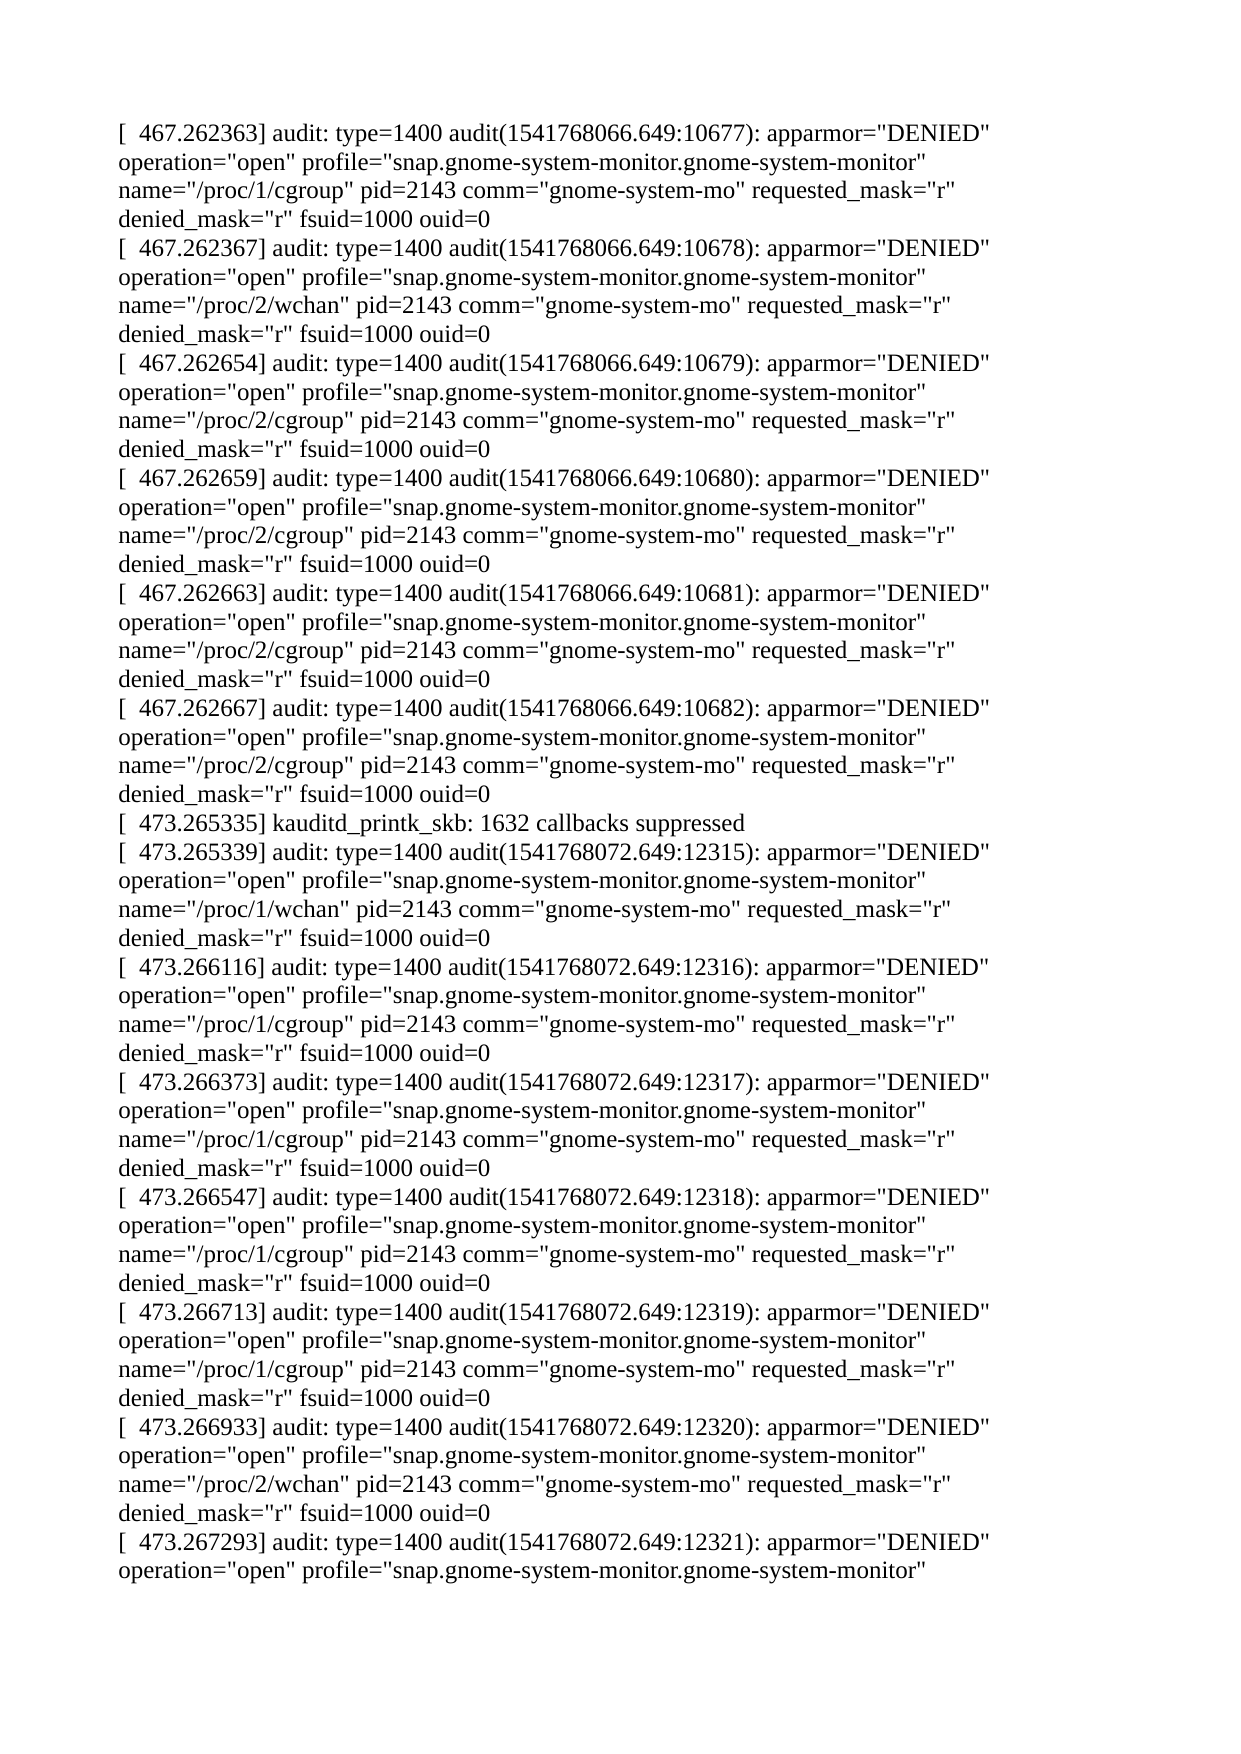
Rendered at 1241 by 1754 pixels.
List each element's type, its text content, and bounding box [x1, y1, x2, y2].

text [ 467.262659] audit: type=1400 audit(1541768066.649:10680): apparmor="DENIED" operation="open" profile="snap.gnome-system-monitor.gnome-system-monitor" name="/proc/2/cgroup" pid=2143 comm="gnome-system-mo" requested_mask="r" denied_mask="r" fsuid=1000 ouid=0 [118, 463, 1122, 578]
text [ 473.266373] audit: type=1400 audit(1541768072.649:12317): apparmor="DENIED" operation="open" profile="snap.gnome-system-monitor.gnome-system-monitor" name="/proc/1/cgroup" pid=2143 comm="gnome-system-mo" requested_mask="r" denied_mask="r" fsuid=1000 ouid=0 [118, 1067, 1122, 1182]
text [ 467.262363] audit: type=1400 audit(1541768066.649:10677): apparmor="DENIED" operation="open" profile="snap.gnome-system-monitor.gnome-system-monitor" name="/proc/1/cgroup" pid=2143 comm="gnome-system-mo" requested_mask="r" denied_mask="r" fsuid=1000 ouid=0 [118, 118, 1122, 233]
text [ 467.262654] audit: type=1400 audit(1541768066.649:10679): apparmor="DENIED" operation="open" profile="snap.gnome-system-monitor.gnome-system-monitor" name="/proc/2/cgroup" pid=2143 comm="gnome-system-mo" requested_mask="r" denied_mask="r" fsuid=1000 ouid=0 [118, 348, 1122, 463]
text [ 467.262667] audit: type=1400 audit(1541768066.649:10682): apparmor="DENIED" operation="open" profile="snap.gnome-system-monitor.gnome-system-monitor" name="/proc/2/cgroup" pid=2143 comm="gnome-system-mo" requested_mask="r" denied_mask="r" fsuid=1000 ouid=0 [118, 693, 1122, 808]
text [ 467.262663] audit: type=1400 audit(1541768066.649:10681): apparmor="DENIED" operation="open" profile="snap.gnome-system-monitor.gnome-system-monitor" name="/proc/2/cgroup" pid=2143 comm="gnome-system-mo" requested_mask="r" denied_mask="r" fsuid=1000 ouid=0 [118, 578, 1122, 693]
text [ 473.266116] audit: type=1400 audit(1541768072.649:12316): apparmor="DENIED" operation="open" profile="snap.gnome-system-monitor.gnome-system-monitor" name="/proc/1/cgroup" pid=2143 comm="gnome-system-mo" requested_mask="r" denied_mask="r" fsuid=1000 ouid=0 [118, 952, 1122, 1067]
text [ 473.265339] audit: type=1400 audit(1541768072.649:12315): apparmor="DENIED" operation="open" profile="snap.gnome-system-monitor.gnome-system-monitor" name="/proc/1/wchan" pid=2143 comm="gnome-system-mo" requested_mask="r" denied_mask="r" fsuid=1000 ouid=0 [118, 837, 1122, 952]
text [ 473.267293] audit: type=1400 audit(1541768072.649:12321): apparmor="DENIED" operation="open" profile="snap.gnome-system-monitor.gnome-system-monitor" [118, 1527, 1122, 1584]
text [ 473.265335] kauditd_printk_skb: 1632 callbacks suppressed [118, 808, 1122, 837]
text [ 473.266933] audit: type=1400 audit(1541768072.649:12320): apparmor="DENIED" operation="open" profile="snap.gnome-system-monitor.gnome-system-monitor" name="/proc/2/wchan" pid=2143 comm="gnome-system-mo" requested_mask="r" denied_mask="r" fsuid=1000 ouid=0 [118, 1412, 1122, 1527]
text [ 473.266547] audit: type=1400 audit(1541768072.649:12318): apparmor="DENIED" operation="open" profile="snap.gnome-system-monitor.gnome-system-monitor" name="/proc/1/cgroup" pid=2143 comm="gnome-system-mo" requested_mask="r" denied_mask="r" fsuid=1000 ouid=0 [118, 1182, 1122, 1297]
text [ 467.262367] audit: type=1400 audit(1541768066.649:10678): apparmor="DENIED" operation="open" profile="snap.gnome-system-monitor.gnome-system-monitor" name="/proc/2/wchan" pid=2143 comm="gnome-system-mo" requested_mask="r" denied_mask="r" fsuid=1000 ouid=0 [118, 233, 1122, 348]
text [ 473.266713] audit: type=1400 audit(1541768072.649:12319): apparmor="DENIED" operation="open" profile="snap.gnome-system-monitor.gnome-system-monitor" name="/proc/1/cgroup" pid=2143 comm="gnome-system-mo" requested_mask="r" denied_mask="r" fsuid=1000 ouid=0 [118, 1297, 1122, 1412]
